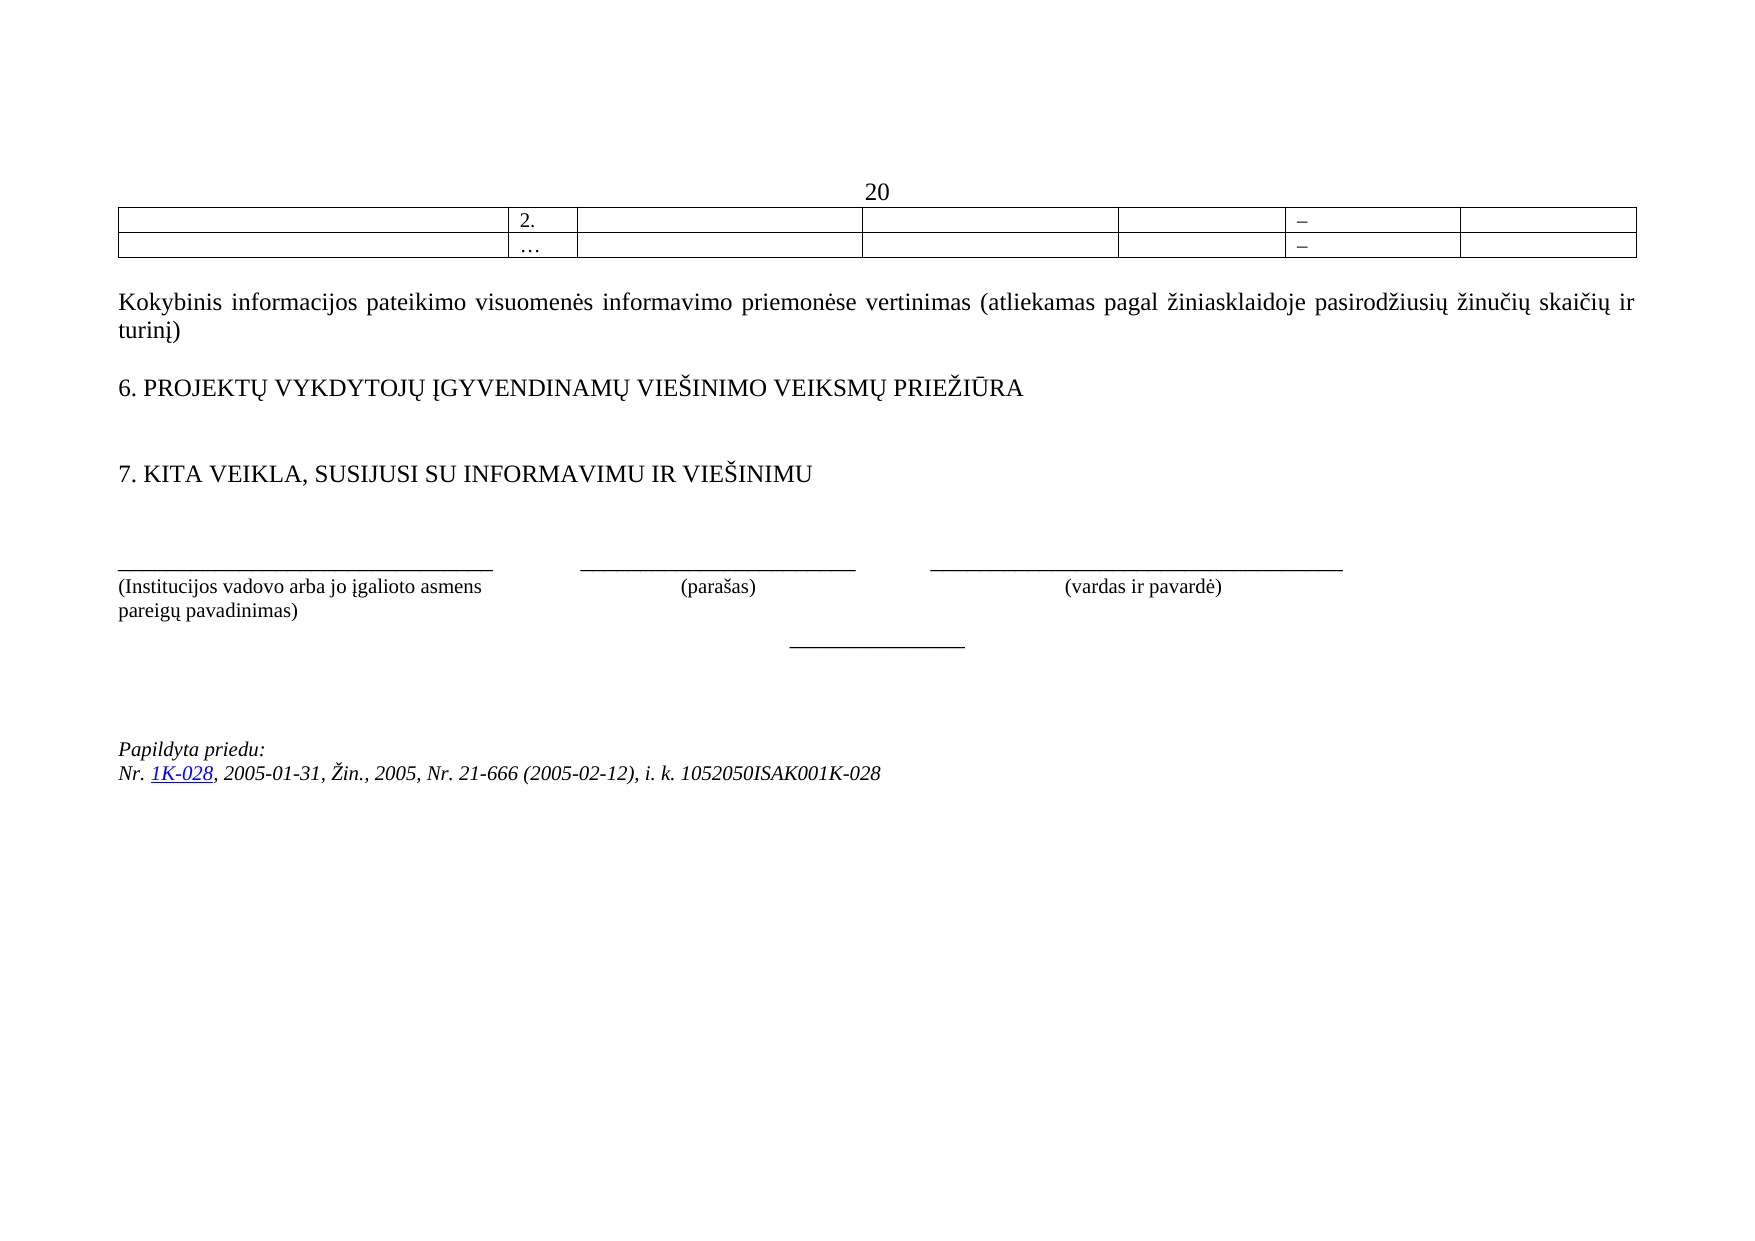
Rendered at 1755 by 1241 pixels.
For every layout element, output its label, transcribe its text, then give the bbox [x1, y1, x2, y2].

table_cell [1119, 233, 1285, 257]
table_cell [119, 208, 508, 232]
text pareigų pavadinimas) [118, 598, 1636, 622]
table_cell [863, 233, 1118, 257]
table_cell – [1286, 208, 1460, 232]
text Kokybinis informacijos pateikimo visuomenės informavimo priemonėse vertinimas (atliekamas pagal žiniasklaidoje pasirodžiusių žinučių skaičių ir turinį) [118, 287, 1636, 344]
table_cell [119, 233, 508, 257]
table_cell [1119, 208, 1285, 232]
table_cell [578, 233, 862, 257]
table_cell [1461, 233, 1636, 257]
table_cell 2. [509, 208, 577, 232]
text (Institucijos vadovo arba jo įgalioto asmens (parašas) (vardas ir pavardė) [118, 574, 1636, 598]
text 7. KITA VEIKLA, SUSIJUSI SU INFORMAVIMU IR VIEŠINIMU [118, 459, 1636, 488]
table_cell [578, 208, 862, 232]
text ______________ [118, 622, 1636, 651]
table_cell [863, 208, 1118, 232]
table_cell … [509, 233, 577, 257]
text Papildyta priedu: [118, 737, 1636, 761]
text Nr. 1K-028, 2005-01-31, Žin., 2005, Nr. 21-666 (2005-02-12), i. k. 1052050ISAK001K-028 [118, 761, 1636, 785]
text 6. PROJEKTŲ VYKDYTOJŲ ĮGYVENDINAMŲ VIEŠINIMO VEIKSMŲ PRIEŽIŪRA [118, 373, 1636, 402]
table_cell [1461, 208, 1636, 232]
table_cell – [1286, 233, 1460, 257]
